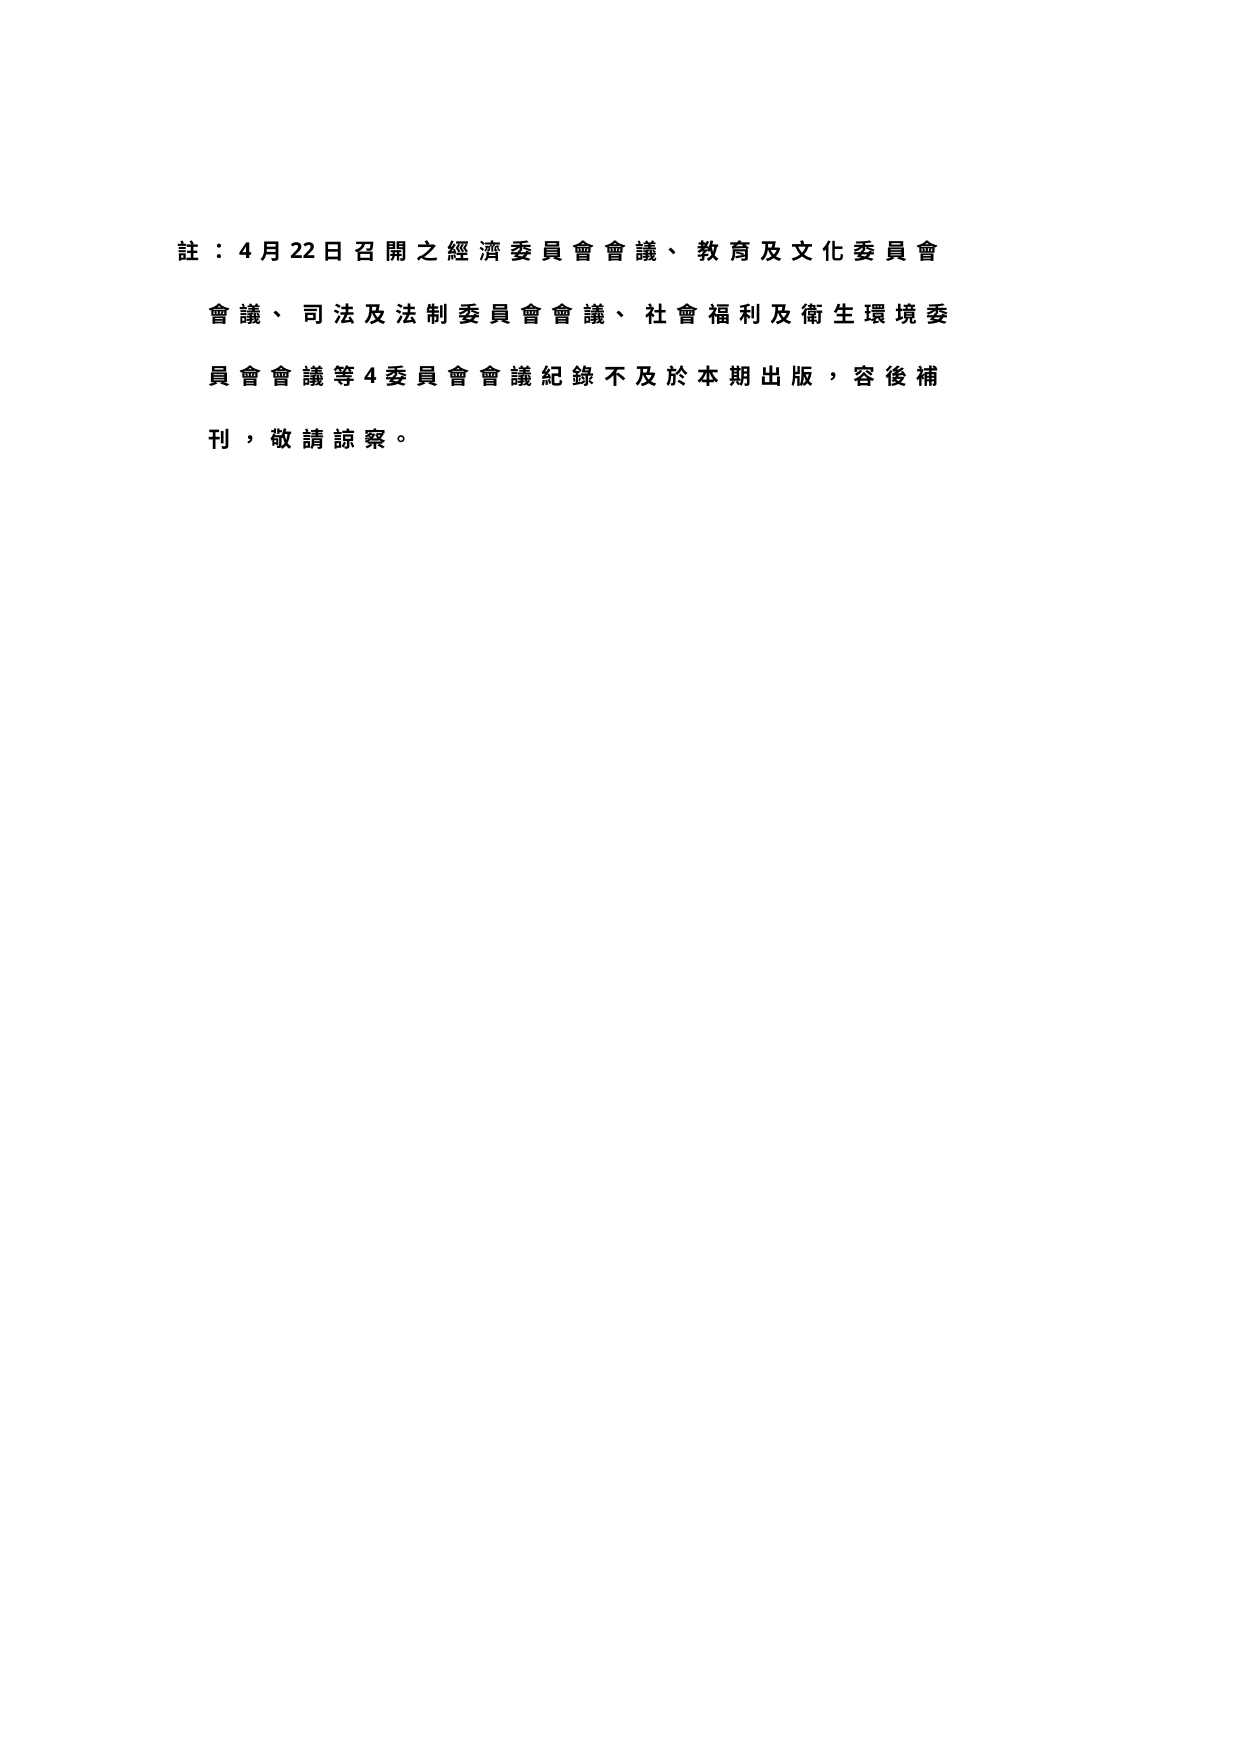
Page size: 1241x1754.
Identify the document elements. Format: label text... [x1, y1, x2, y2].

table_cell [1091, 219, 1108, 469]
table_cell [1053, 219, 1091, 469]
table_cell 註：4月22日召開之經濟委員會會議、教育及文化委員會會議、司法及法制委員會會議、社會福利及衛生環境委員會會議等4委員會會議紀錄不及於本期出版，容後補刊，敬請諒察。 [150, 219, 967, 469]
table_cell [1023, 219, 1053, 469]
table_cell [986, 219, 1023, 469]
table_cell [967, 219, 986, 469]
